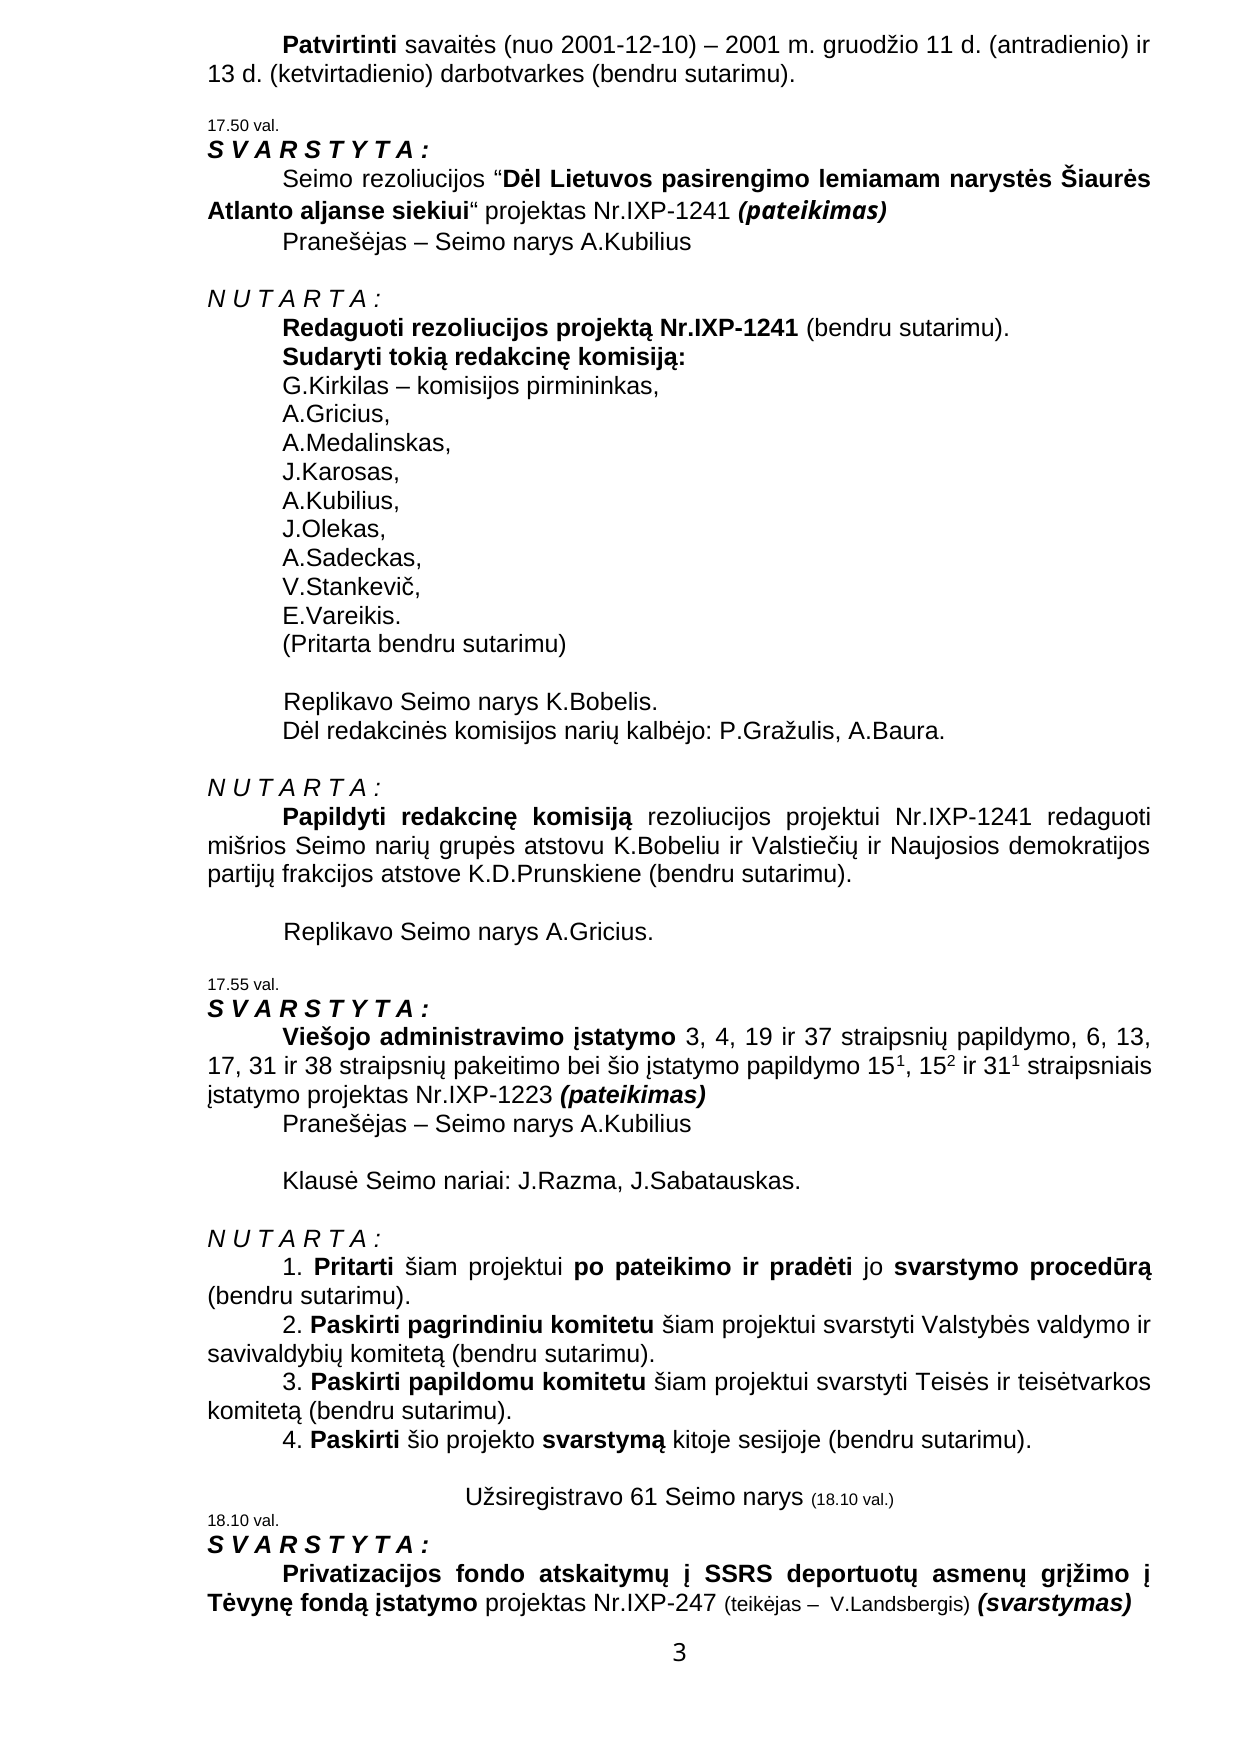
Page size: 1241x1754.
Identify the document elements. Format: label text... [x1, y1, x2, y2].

text Pranešėjas – Seimo narys A.Kubilius [207, 227, 1152, 256]
text Papildyti redakcinę komisiją rezoliucijos projektui Nr.IXP-1241 redaguoti mišrios Seimo narių grupės atstovu K.Bobeliu ir Valstiečių ir Naujosios demokratijos partijų frakcijos atstove K.D.Prunskiene (bendru sutarimu). [207, 802, 1152, 888]
text 17.50 val. [207, 116, 1152, 135]
text A.Gricius, [207, 399, 1152, 428]
text A.Sadeckas, [207, 543, 1152, 572]
text Klausė Seimo nariai: J.Razma, J.Sabatauskas. [207, 1166, 1152, 1195]
text J.Karosas, [207, 457, 1152, 486]
text Užsiregistravo 61 Seimo narys (18.10 val.) [207, 1482, 1152, 1511]
text Viešojo administravimo įstatymo 3, 4, 19 ir 37 straipsnių papildymo, 6, 13, 17, 31 ir 38 straipsnių pakeitimo bei šio įstatymo papildymo 151, 152 ir 311 straipsniais įstatymo projektas Nr.IXP-1223 (pateikimas) [207, 1022, 1152, 1109]
text N U T A R T A : [207, 1224, 1152, 1252]
text S V A R S T Y T A : [207, 1530, 1152, 1559]
text V.Stankevič, [207, 572, 1152, 601]
text Redaguoti rezoliucijos projektą Nr.IXP-1241 (bendru sutarimu). [207, 313, 1152, 342]
text 1. Pritarti šiam projektui po pateikimo ir pradėti jo svarstymo procedūrą (bendru sutarimu). [207, 1252, 1152, 1310]
text Replikavo Seimo narys K.Bobelis. [207, 687, 1152, 716]
text Privatizacijos fondo atskaitymų į SSRS deportuotų asmenų grįžimo į Tėvynę fondą įstatymo projektas Nr.IXP-247 (teikėjas – V.Landsbergis) (svarstymas) [207, 1559, 1152, 1617]
text (Pritarta bendru sutarimu) [207, 629, 1152, 658]
text N U T A R T A : [207, 773, 1152, 802]
text J.Olekas, [207, 514, 1152, 543]
text 2. Paskirti pagrindiniu komitetu šiam projektui svarstyti Valstybės valdymo ir savivaldybių komitetą (bendru sutarimu). [207, 1310, 1152, 1367]
text Replikavo Seimo narys A.Gricius. [207, 917, 1152, 946]
text 4. Paskirti šio projekto svarstymą kitoje sesijoje (bendru sutarimu). [207, 1425, 1152, 1454]
text S V A R S T Y T A : [207, 135, 1152, 164]
text A.Medalinskas, [207, 428, 1152, 457]
text G.Kirkilas – komisijos pirmininkas, [207, 371, 1152, 399]
text 18.10 val. [207, 1511, 1152, 1530]
text E.Vareikis. [207, 601, 1152, 629]
text N U T A R T A : [207, 284, 1152, 313]
text Pranešėjas – Seimo narys A.Kubilius [207, 1109, 1152, 1137]
text 3. Paskirti papildomu komitetu šiam projektui svarstyti Teisės ir teisėtvarkos komitetą (bendru sutarimu). [207, 1367, 1152, 1425]
text A.Kubilius, [207, 486, 1152, 514]
text Sudaryti tokią redakcinę komisiją: [207, 342, 1152, 371]
text Dėl redakcinės komisijos narių kalbėjo: P.Gražulis, A.Baura. [207, 716, 1152, 744]
text Seimo rezoliucijos “Dėl Lietuvos pasirengimo lemiamam narystės Šiaurės Atlanto aljanse siekiui“ projektas Nr.IXP-1241 (pateikimas) [207, 164, 1152, 227]
text Patvirtinti savaitės (nuo 2001-12-10) – 2001 m. gruodžio 11 d. (antradienio) ir 13 d. (ketvirtadienio) darbotvarkes (bendru sutarimu). [207, 30, 1152, 87]
text 17.55 val. [207, 974, 1152, 994]
text S V A R S T Y T A : [207, 994, 1152, 1022]
